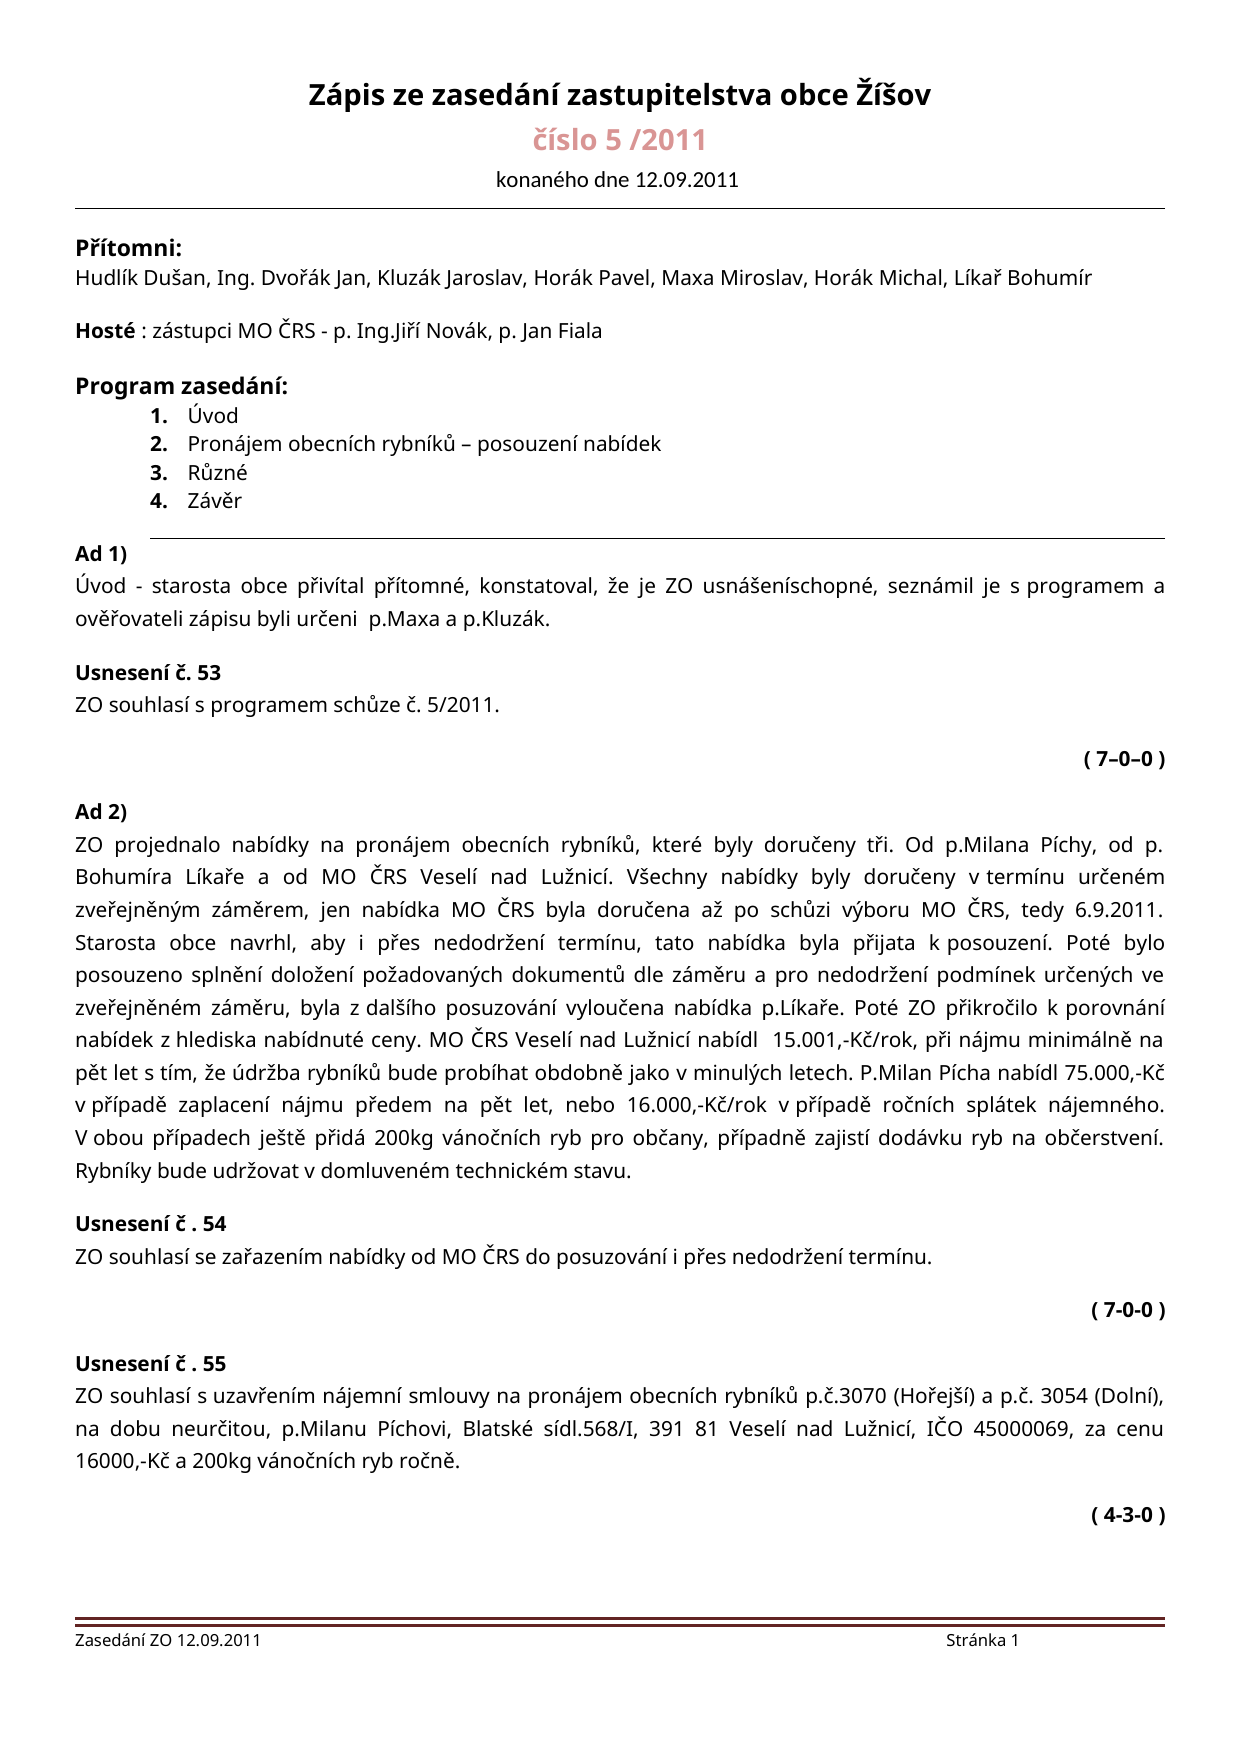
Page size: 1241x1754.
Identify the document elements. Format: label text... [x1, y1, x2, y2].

text Usnesení č. 53 [75, 658, 1165, 686]
text Usnesení č . 54 [75, 1209, 1165, 1238]
text ZO projednalo nabídky na pronájem obecních rybníků, které byly doručeny tři. Od p.Milana Píchy, od p. Bohumíra Líkaře a od MO ČRS Veselí nad Lužnicí. Všechny nabídky byly doručeny v termínu určeném zveřejněným záměrem, jen nabídka MO ČRS byla doručena až po schůzi výboru MO ČRS, tedy 6.9.2011. Starosta obce navrhl, aby i přes nedodržení termínu, tato nabídka byla přijata k posouzení. Poté bylo posouzeno splnění doložení požadovaných dokumentů dle záměru a pro nedodržení podmínek určených ve zveřejněném záměru, byla z dalšího posuzování vyloučena nabídka p.Líkaře. Poté ZO přikročilo k porovnání nabídek z hlediska nabídnuté ceny. MO ČRS Veselí nad Lužnicí nabídl 15.001,-Kč/rok, při nájmu minimálně na pět let s tím, že údržba rybníků bude probíhat obdobně jako v minulých letech. P.Milan Pícha nabídl 75.000,-Kč v případě zaplacení nájmu předem na pět let, nebo 16.000,-Kč/rok v případě ročních splátek nájemného. V obou případech ještě přidá 200kg vánočních ryb pro občany, případně zajistí dodávku ryb na občerstvení. Rybníky bude udržovat v domluveném technickém stavu. [75, 830, 1165, 1184]
text ( 7–0–0 ) [75, 744, 1165, 772]
text Úvod - starosta obce přivítal přítomné, konstatoval, že je ZO usnášeníschopné, seznámil je s programem a ověřovateli zápisu byli určeni p.Maxa a p.Kluzák. [75, 572, 1165, 633]
text ZO souhlasí s programem schůze č. 5/2011. [75, 690, 1165, 719]
text Usnesení č . 55 [75, 1349, 1165, 1377]
text Program zasedání: [75, 369, 1165, 401]
text Přítomni: [75, 231, 1165, 263]
list Pronájem obecních rybníků – posouzení nabídek [150, 429, 1165, 458]
text Zápis ze zasedání zastupitelstva obce Žíšov [75, 74, 1165, 113]
text Ad 1) [75, 539, 1165, 567]
list Úvod [150, 401, 1165, 429]
text ( 4-3-0 ) [75, 1500, 1165, 1528]
text ( 7-0-0 ) [75, 1295, 1165, 1324]
list Závěr [150, 486, 1165, 538]
text ZO souhlasí s uzavřením nájemní smlouvy na pronájem obecních rybníků p.č.3070 (Hořejší) a p.č. 3054 (Dolní), na dobu neurčitou, p.Milanu Píchovi, Blatské sídl.568/I, 391 81 Veselí nad Lužnicí, IČO 45000069, za cenu 16000,-Kč a 200kg vánočních ryb ročně. [75, 1381, 1165, 1475]
text Hosté : zástupci MO ČRS - p. Ing.Jiří Novák, p. Jan Fiala [75, 316, 1165, 344]
text Ad 2) [75, 797, 1165, 826]
text ZO souhlasí se zařazením nabídky od MO ČRS do posuzování i přes nedodržení termínu. [75, 1242, 1165, 1270]
text číslo 5 /2011 [75, 119, 1165, 159]
text konaného dne 12.09.2011 [75, 165, 1165, 193]
list Různé [150, 458, 1165, 486]
text Hudlík Dušan, Ing. Dvořák Jan, Kluzák Jaroslav, Horák Pavel, Maxa Miroslav, Horák Michal, Líkař Bohumír [75, 263, 1165, 291]
